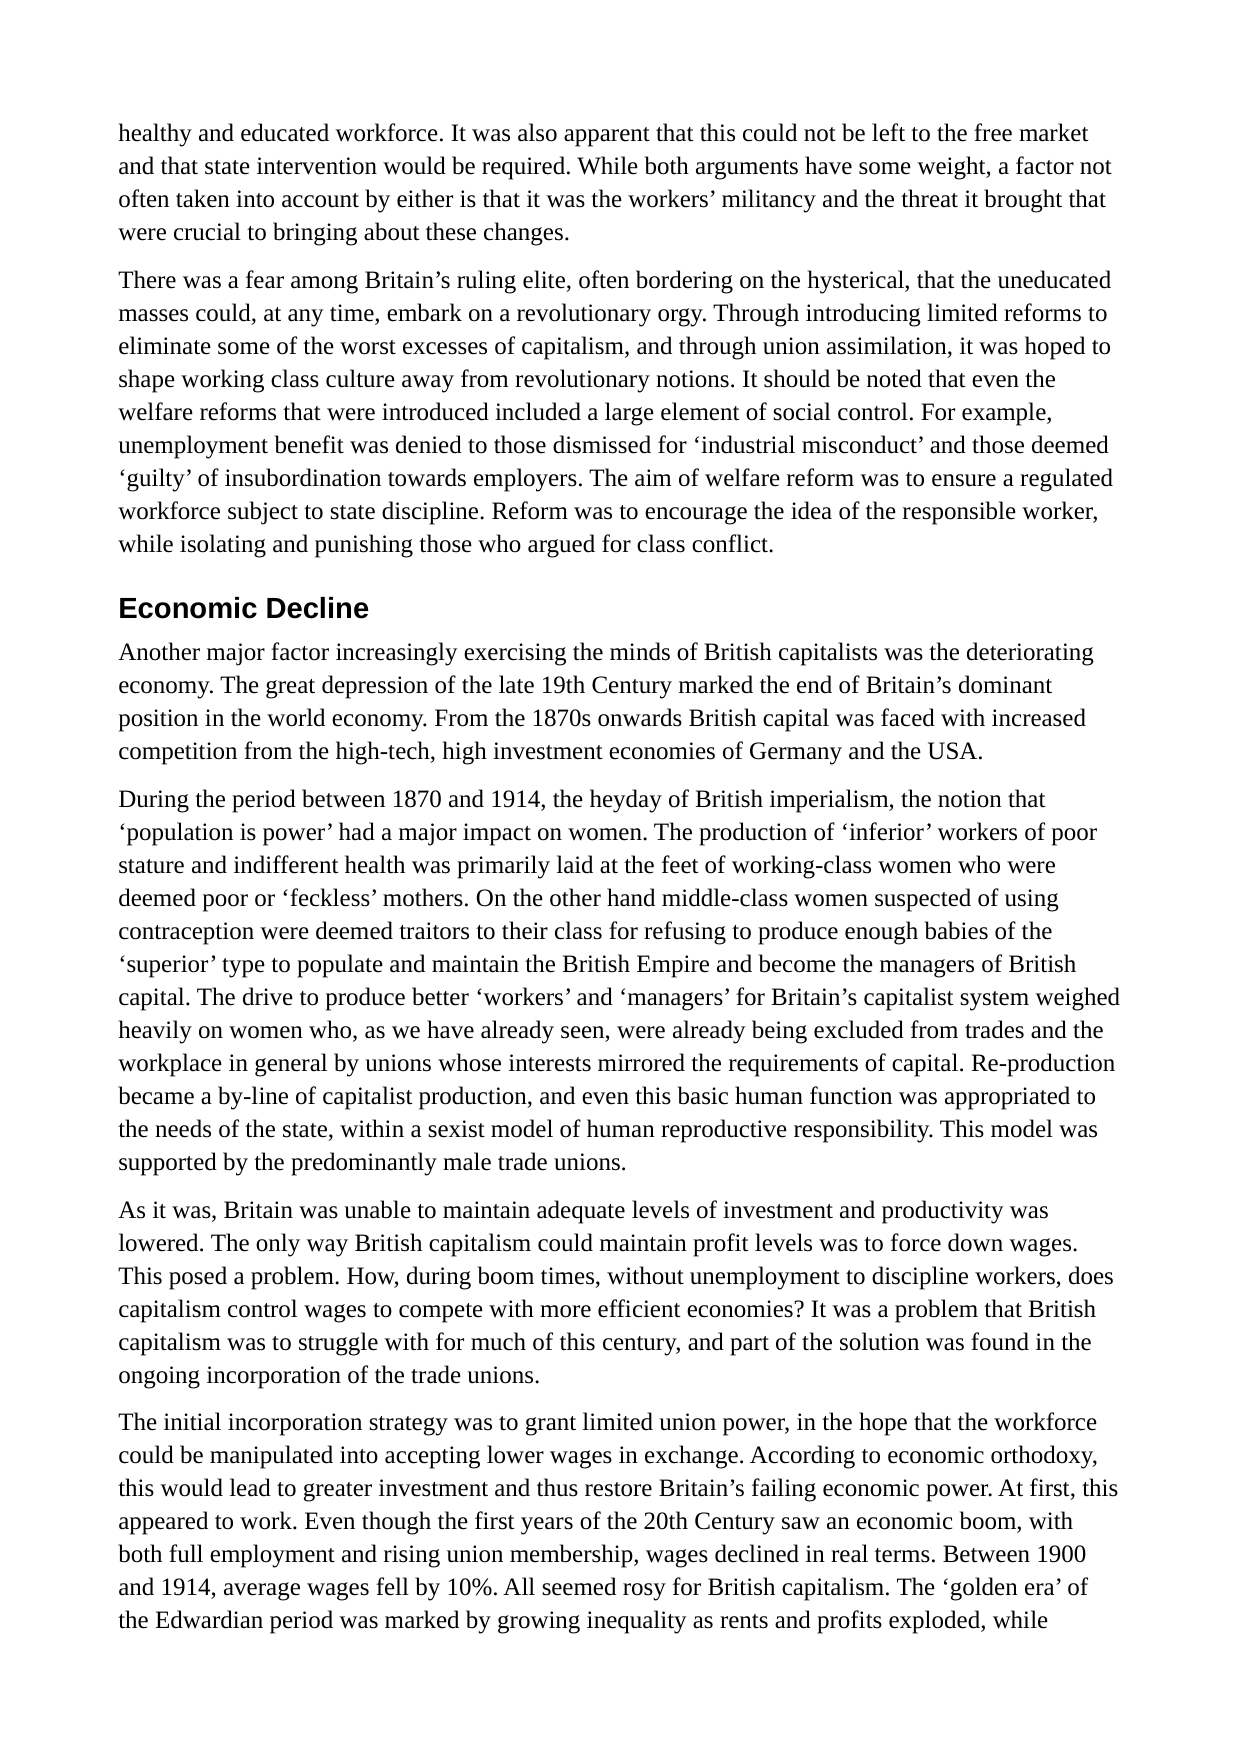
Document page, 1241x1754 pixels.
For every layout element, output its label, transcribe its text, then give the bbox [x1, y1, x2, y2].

text During the period between 1870 and 1914, the heyday of British imperialism, the notion that ‘population is power’ had a major impact on women. The production of ‘inferior’ workers of poor stature and indifferent health was primarily laid at the feet of working-class women who were deemed poor or ‘feckless’ mothers. On the other hand middle-class women suspected of using contraception were deemed traitors to their class for refusing to produce enough babies of the ‘superior’ type to populate and maintain the British Empire and become the managers of British capital. The drive to produce better ‘workers’ and ‘managers’ for Britain’s capitalist system weighed heavily on women who, as we have already seen, were already being excluded from trades and the workplace in general by unions whose interests mirrored the requirements of capital. Re-production became a by-line of capitalist production, and even this basic human function was appropriated to the needs of the state, within a sexist model of human reproductive responsibility. This model was supported by the predominantly male trade unions. [118, 784, 1122, 1176]
text As it was, Britain was unable to maintain adequate levels of investment and productivity was lowered. The only way British capitalism could maintain profit levels was to force down wages. This posed a problem. How, during boom times, without unemployment to discipline workers, does capitalism control wages to compete with more efficient economies? It was a problem that British capitalism was to struggle with for much of this century, and part of the solution was found in the ongoing incorporation of the trade unions. [118, 1195, 1122, 1388]
subtitle Economic Decline [118, 591, 1122, 625]
text healthy and educated workforce. It was also apparent that this could not be left to the free market and that state intervention would be required. While both arguments have some weight, a factor not often taken into account by either is that it was the workers’ militancy and the threat it brought that were crucial to bringing about these changes. [118, 118, 1122, 246]
text The initial incorporation strategy was to grant limited union power, in the hope that the workforce could be manipulated into accepting lower wages in exchange. According to economic orthodoxy, this would lead to greater investment and thus restore Britain’s failing economic power. At first, this appeared to work. Even though the first years of the 20th Century saw an economic boom, with both full employment and rising union membership, wages declined in real terms. Between 1900 and 1914, average wages fell by 10%. All seemed rosy for British capitalism. The ‘golden era’ of the Edwardian period was marked by growing inequality as rents and profits exploded, while [118, 1407, 1122, 1634]
text There was a fear among Britain’s ruling elite, often bordering on the hysterical, that the uneducated masses could, at any time, embark on a revolutionary orgy. Through introducing limited reforms to eliminate some of the worst excesses of capitalism, and through union assimilation, it was hoped to shape working class culture away from revolutionary notions. It should be noted that even the welfare reforms that were introduced included a large element of social control. For example, unemployment benefit was denied to those dismissed for ‘industrial misconduct’ and those deemed ‘guilty’ of insubordination towards employers. The aim of welfare reform was to ensure a regulated workforce subject to state discipline. Reform was to encourage the idea of the responsible worker, while isolating and punishing those who argued for class conflict. [118, 265, 1122, 558]
text Another major factor increasingly exercising the minds of British capitalists was the deteriorating economy. The great depression of the late 19th Century marked the end of Britain’s dominant position in the world economy. From the 1870s onwards British capital was faced with increased competition from the high-tech, high investment economies of Germany and the USA. [118, 637, 1122, 765]
